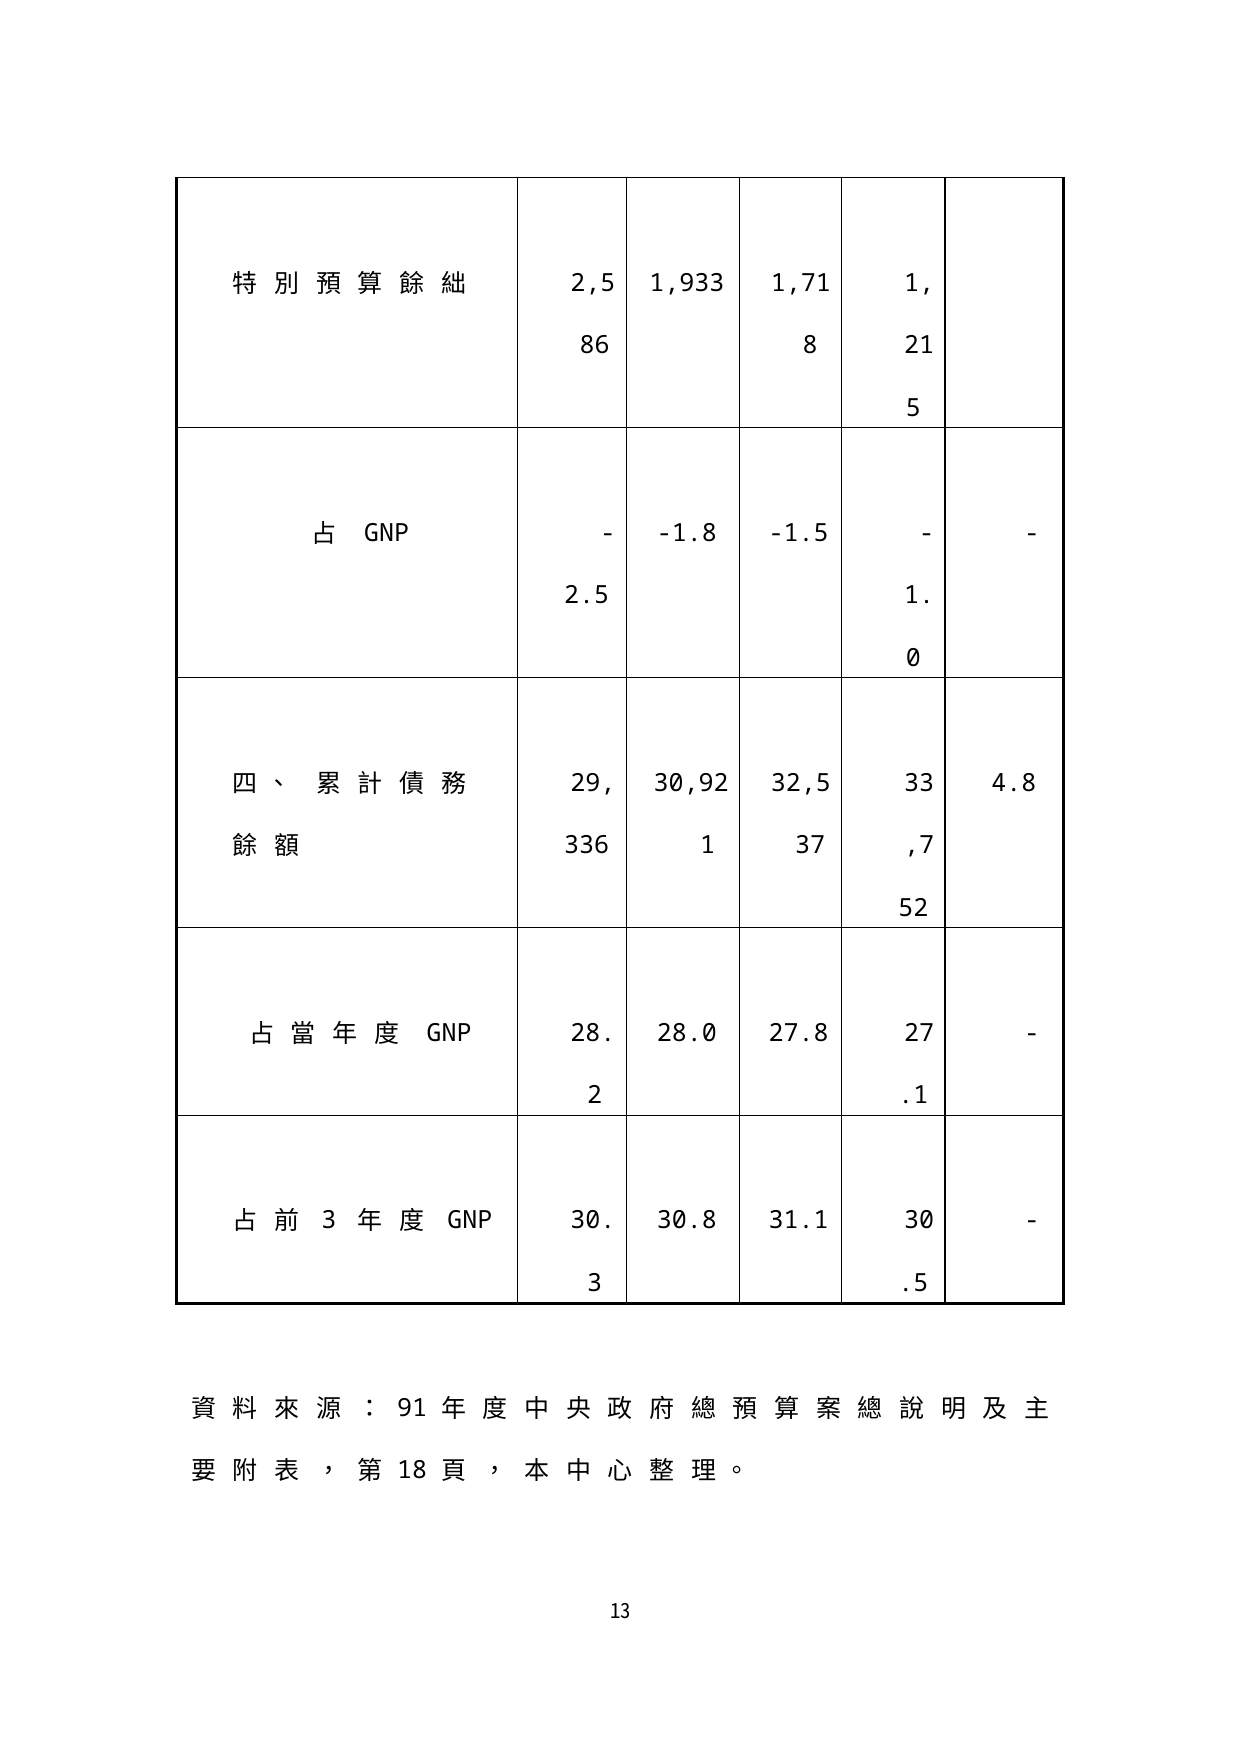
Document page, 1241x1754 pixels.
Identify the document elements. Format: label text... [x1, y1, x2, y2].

table_cell - [946, 928, 1062, 1115]
table_cell 31.1 [740, 1116, 841, 1302]
table_cell 28.0 [627, 928, 739, 1115]
table_cell -1.5 [740, 428, 841, 677]
table_cell 30.3 [518, 1116, 626, 1302]
table_cell 27.8 [740, 928, 841, 1115]
text 資料來源：91年度中央政府總預算案總說明及主要附表，第18頁，本中心整理。 [183, 1365, 1058, 1490]
table_cell 32,537 [740, 678, 841, 927]
table_cell [946, 178, 1062, 427]
table_cell 29,336 [518, 678, 626, 927]
table_cell -2,586 [518, 178, 626, 427]
table_cell -1,933 [627, 178, 739, 427]
table_cell -1.0 [842, 428, 944, 677]
table_cell 30.8 [627, 1116, 739, 1302]
table_cell -1,215 [842, 178, 944, 427]
table_cell 4.8 [946, 678, 1062, 927]
table_cell 30.5 [842, 1116, 944, 1302]
table_cell 特別預算餘絀 [178, 178, 517, 427]
table_cell 30,921 [627, 678, 739, 927]
table_cell 占GNP [178, 428, 517, 677]
table_cell - [946, 1116, 1062, 1302]
table_cell -1.8 [627, 428, 739, 677]
table_cell 33,752 [842, 678, 944, 927]
table_cell 四、累計債務餘額 [178, 678, 517, 927]
table_cell 占當年度GNP [178, 928, 517, 1115]
table_cell - [946, 428, 1062, 677]
table_cell 28.2 [518, 928, 626, 1115]
table_cell 占前3年度GNP [178, 1116, 517, 1302]
table_cell -2.5 [518, 428, 626, 677]
table_cell -1,718 [740, 178, 841, 427]
table_cell 27.1 [842, 928, 944, 1115]
